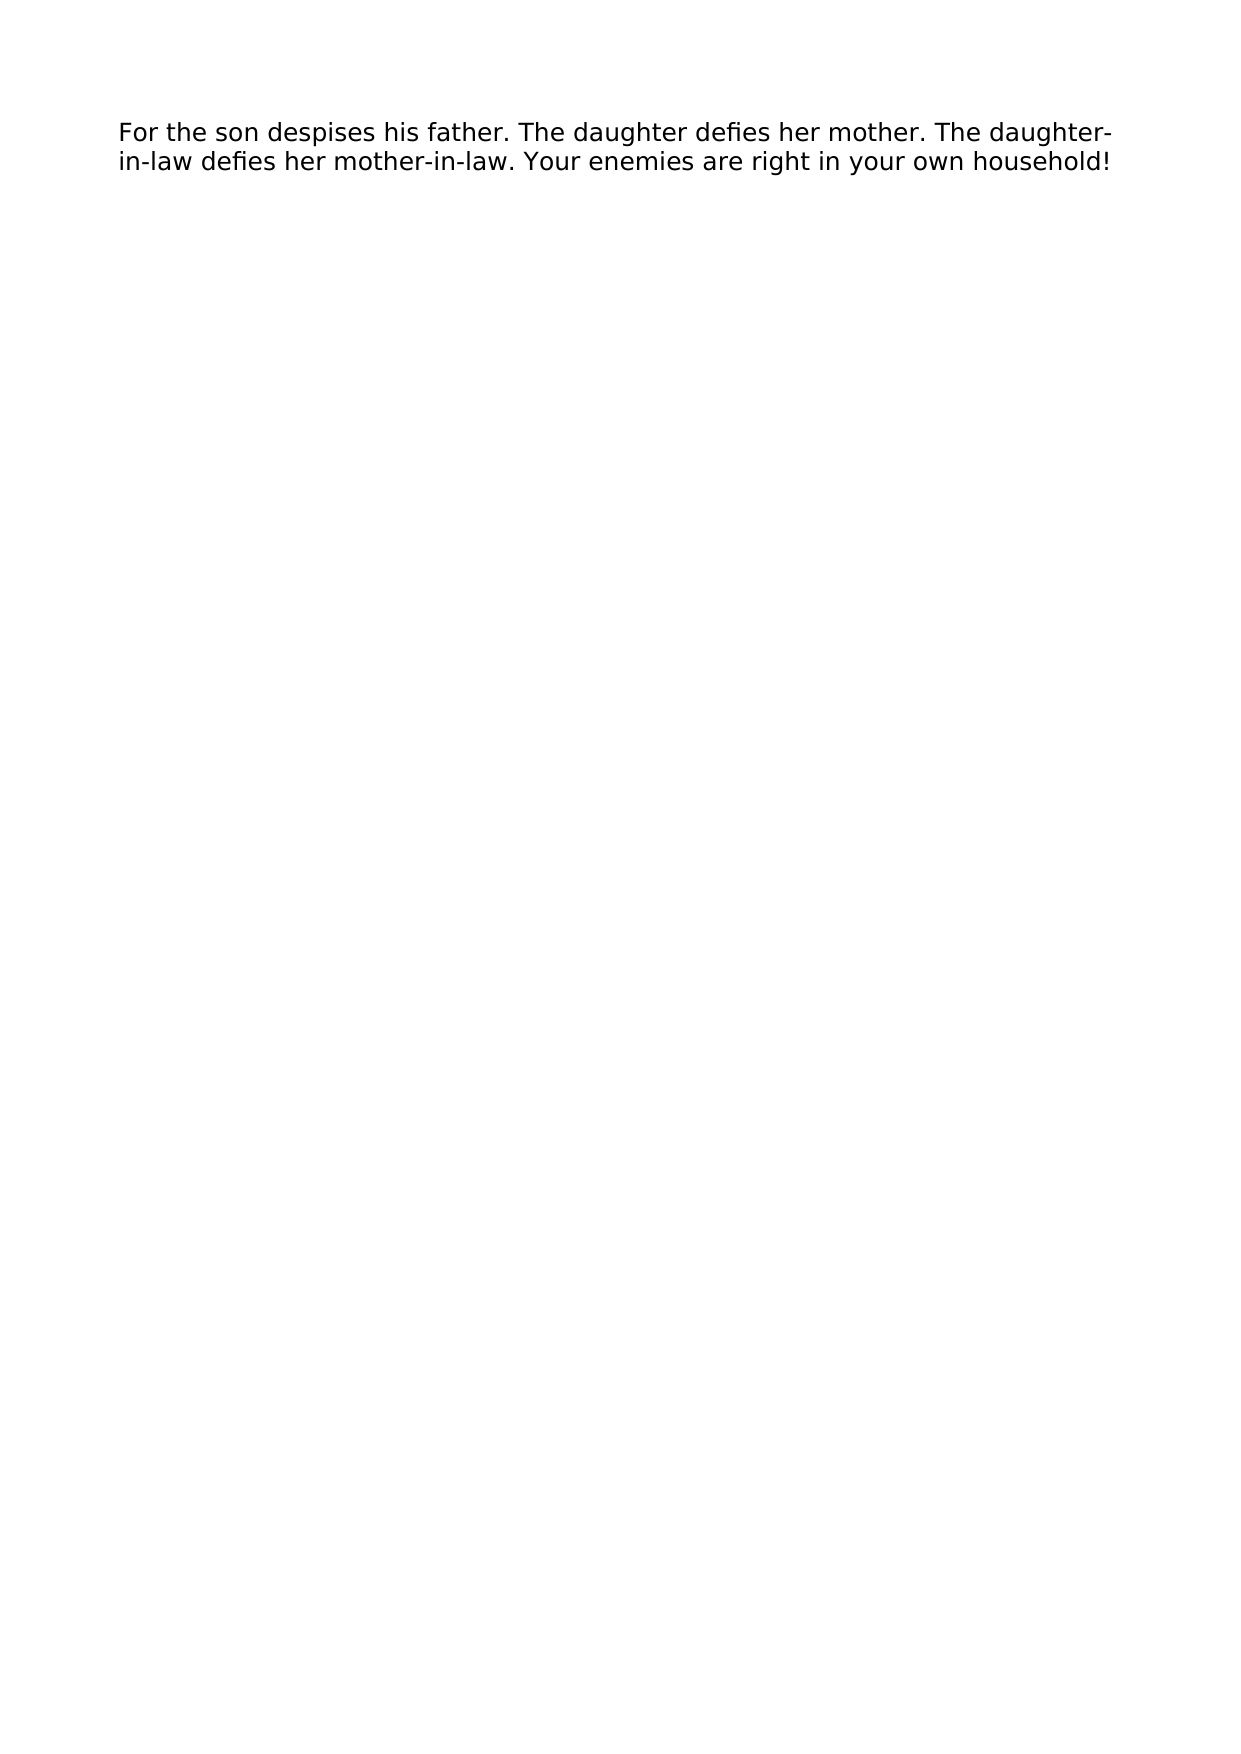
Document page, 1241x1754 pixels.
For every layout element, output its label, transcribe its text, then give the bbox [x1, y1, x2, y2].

text For the son despises his father. The daughter defies her mother. The daughter-in-law defies her mother-in-law. Your enemies are right in your own household! [118, 118, 1122, 176]
